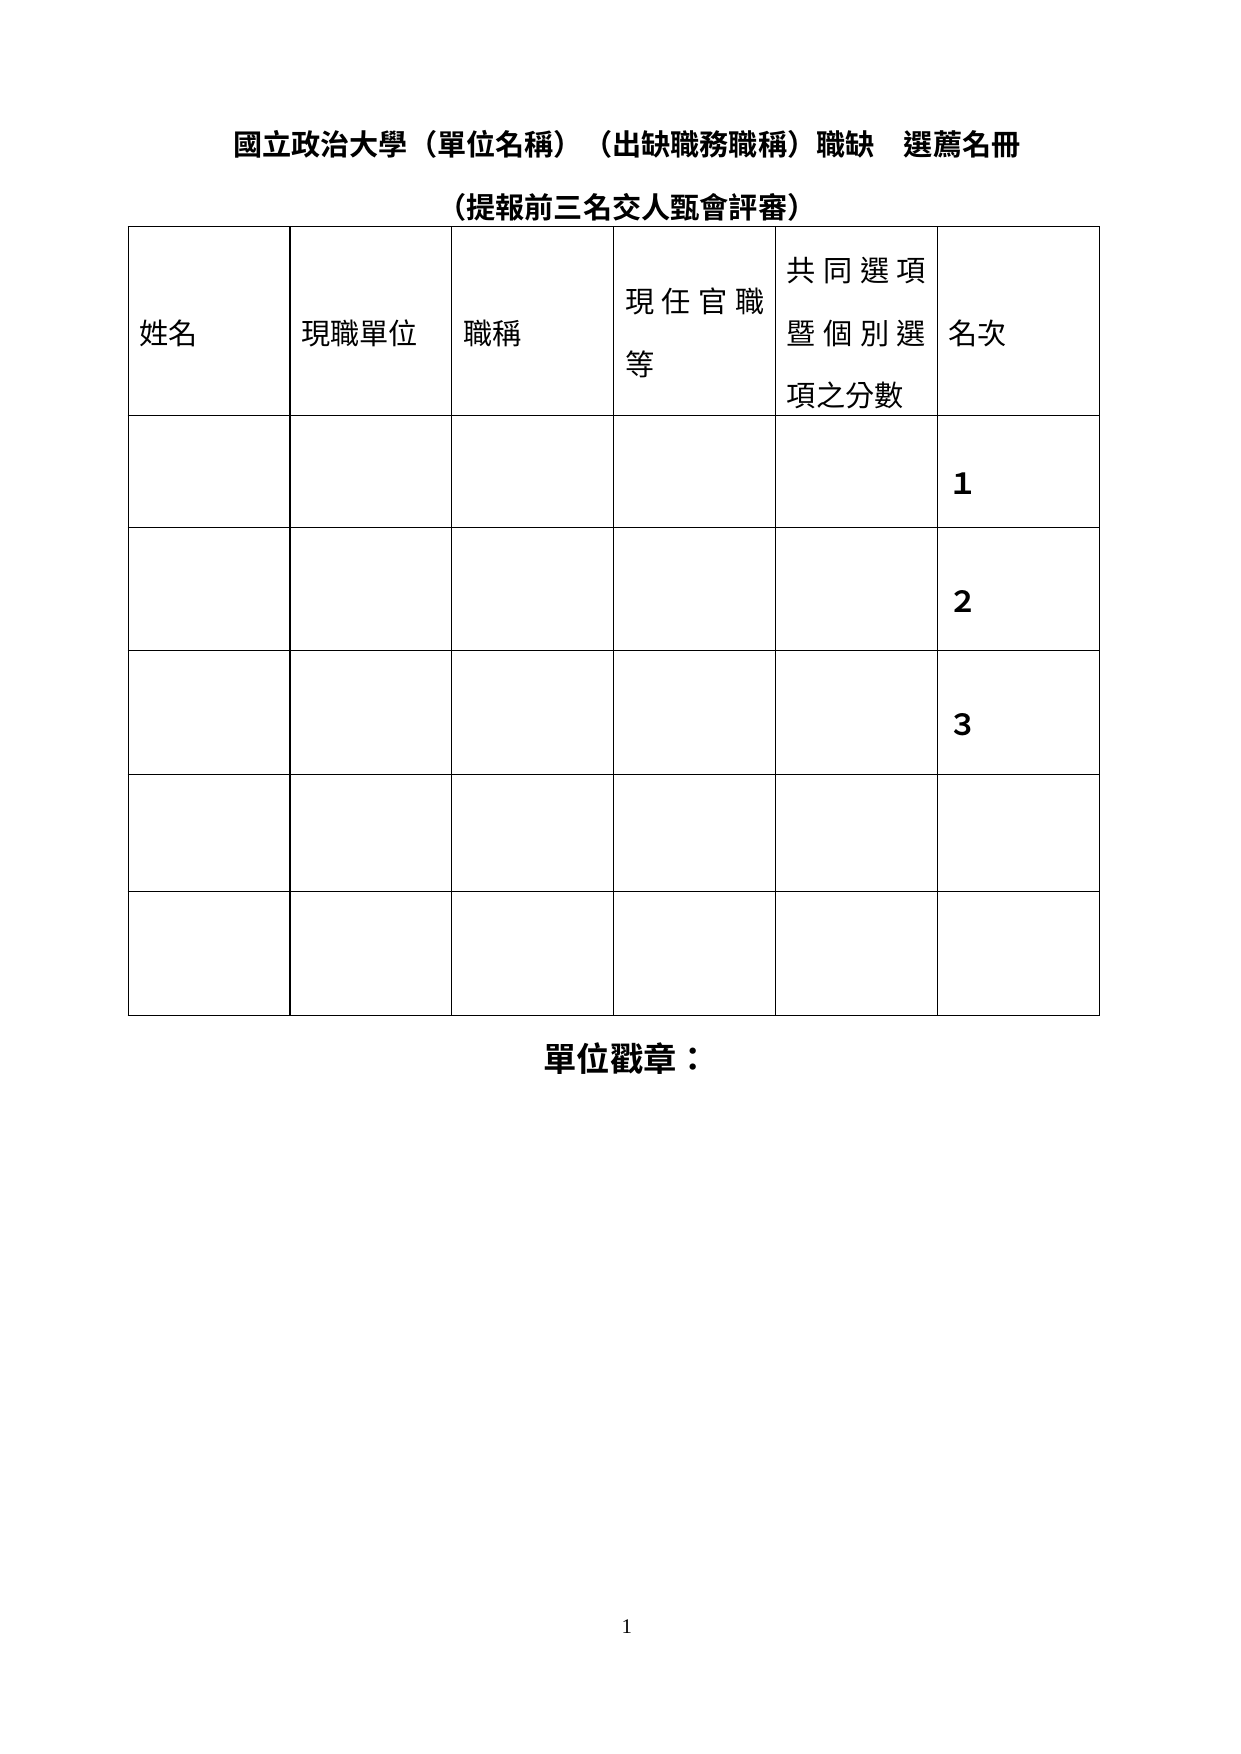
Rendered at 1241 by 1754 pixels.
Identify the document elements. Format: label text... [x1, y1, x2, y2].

table_cell [938, 892, 1099, 1015]
table_cell [129, 775, 289, 891]
table_cell [452, 528, 613, 650]
table_header 名次 [938, 227, 1099, 415]
text 單位戳章： [128, 1016, 1125, 1078]
table_cell [291, 775, 451, 891]
table_cell [776, 775, 937, 891]
table_header 共同選項暨個別選項之分數 [776, 227, 937, 415]
table_cell [614, 892, 775, 1015]
table_cell [291, 528, 451, 650]
table_cell ２ [938, 528, 1099, 650]
text 國立政治大學（單位名稱）（出缺職務職稱）職缺 選薦名冊 [128, 101, 1125, 164]
table_cell [129, 528, 289, 650]
table_cell [291, 651, 451, 774]
table_cell [452, 775, 613, 891]
table_cell ３ [938, 651, 1099, 774]
table_header 姓名 [129, 227, 289, 415]
table_cell [452, 892, 613, 1015]
table_cell [452, 651, 613, 774]
table_cell [614, 775, 775, 891]
table_cell [452, 416, 613, 527]
table_cell [614, 528, 775, 650]
table_cell [938, 775, 1099, 891]
table_cell [776, 892, 937, 1015]
table_header 現任官職等 [614, 227, 775, 415]
text （提報前三名交人甄會評審） [128, 164, 1125, 226]
table_header 現職單位 [291, 227, 451, 415]
table_cell [776, 528, 937, 650]
table_cell [614, 416, 775, 527]
table_header 職稱 [452, 227, 613, 415]
table_cell [291, 892, 451, 1015]
table_cell １ [938, 416, 1099, 527]
table_cell [776, 651, 937, 774]
table_cell [129, 892, 289, 1015]
table_cell [614, 651, 775, 774]
table_cell [129, 651, 289, 774]
table_cell [129, 416, 289, 527]
table_cell [291, 416, 451, 527]
table_cell [776, 416, 937, 527]
